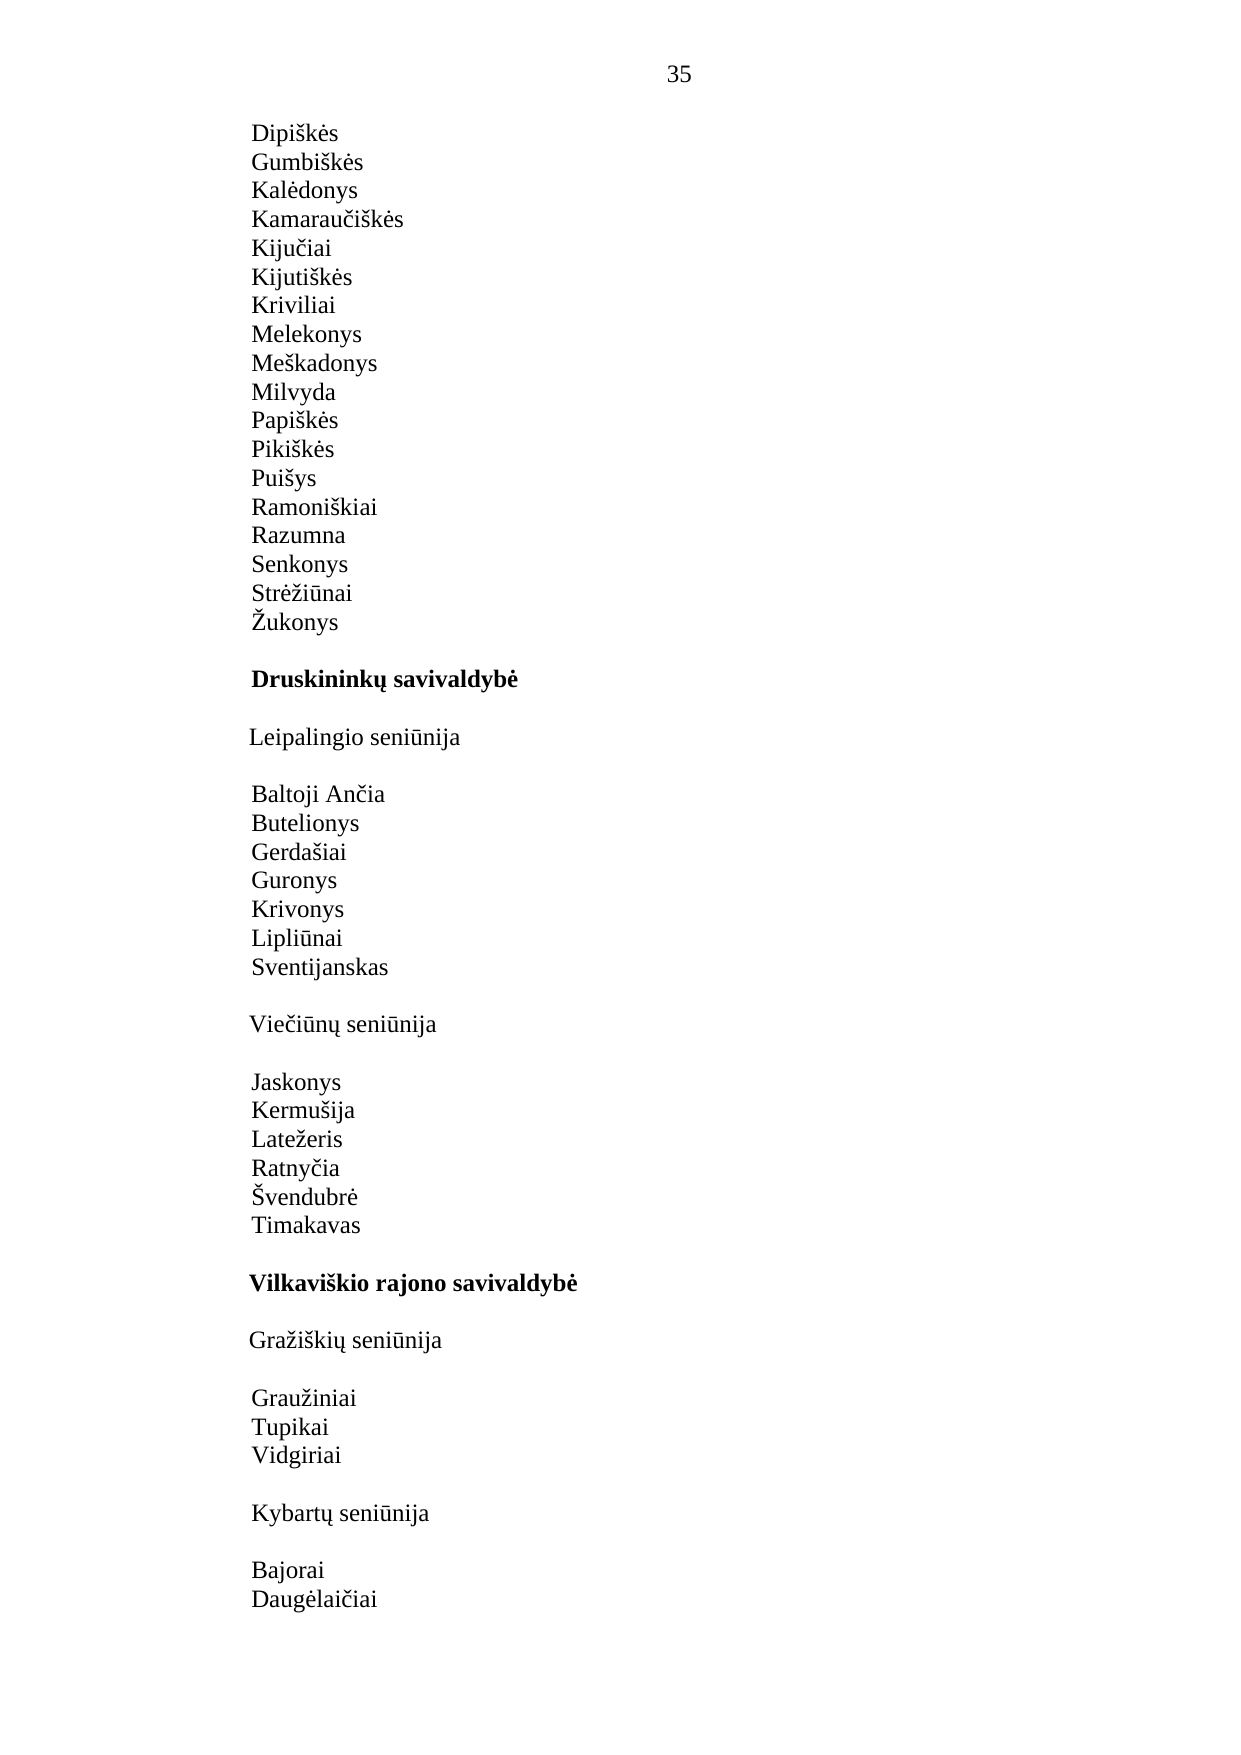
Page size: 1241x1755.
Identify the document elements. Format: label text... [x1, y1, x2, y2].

text Vidgiriai [177, 1441, 1181, 1469]
text Kriviliai [177, 291, 1181, 319]
text Gumbiškės [177, 147, 1181, 176]
text Dipiškės [177, 118, 1181, 147]
text Lipliūnai [177, 923, 1181, 952]
text Daugėlaičiai [177, 1584, 1181, 1613]
text Kalėdonys [177, 176, 1181, 204]
text Kermušija [177, 1096, 1181, 1124]
text Strėžiūnai [177, 578, 1181, 607]
text Kijutiškės [177, 262, 1181, 291]
text Butelionys [177, 808, 1181, 837]
text Ratnyčia [177, 1153, 1181, 1182]
text Pikiškės [177, 434, 1181, 463]
text Milvyda [177, 377, 1181, 406]
text Latežeris [177, 1124, 1181, 1153]
text Kijučiai [177, 233, 1181, 262]
text Tupikai [177, 1412, 1181, 1441]
text Vilkaviškio rajono savivaldybė [177, 1268, 1181, 1297]
text Kybartų seniūnija [177, 1498, 1181, 1527]
text Meškadonys [177, 348, 1181, 377]
text Druskininkų savivaldybė [177, 664, 1181, 693]
text Papiškės [177, 406, 1181, 434]
text Bajorai [177, 1556, 1181, 1584]
text Krivonys [177, 894, 1181, 923]
text Viečiūnų seniūnija [177, 1009, 1181, 1038]
text Jaskonys [177, 1067, 1181, 1096]
text Baltoji Ančia [177, 779, 1181, 808]
text Puišys [177, 463, 1181, 492]
text Kamaraučiškės [177, 204, 1181, 233]
text Guronys [177, 866, 1181, 894]
text Žukonys [177, 607, 1181, 636]
text Senkonys [177, 549, 1181, 578]
text Ramoniškiai [177, 492, 1181, 521]
text Timakavas [177, 1211, 1181, 1239]
text Sventijanskas [177, 952, 1181, 981]
text Gerdašiai [177, 837, 1181, 866]
text Leipalingio seniūnija [177, 722, 1181, 751]
text Razumna [177, 521, 1181, 549]
text Melekonys [177, 319, 1181, 348]
text Graužiniai [177, 1383, 1181, 1412]
text Gražiškių seniūnija [177, 1326, 1181, 1354]
text Švendubrė [177, 1182, 1181, 1211]
